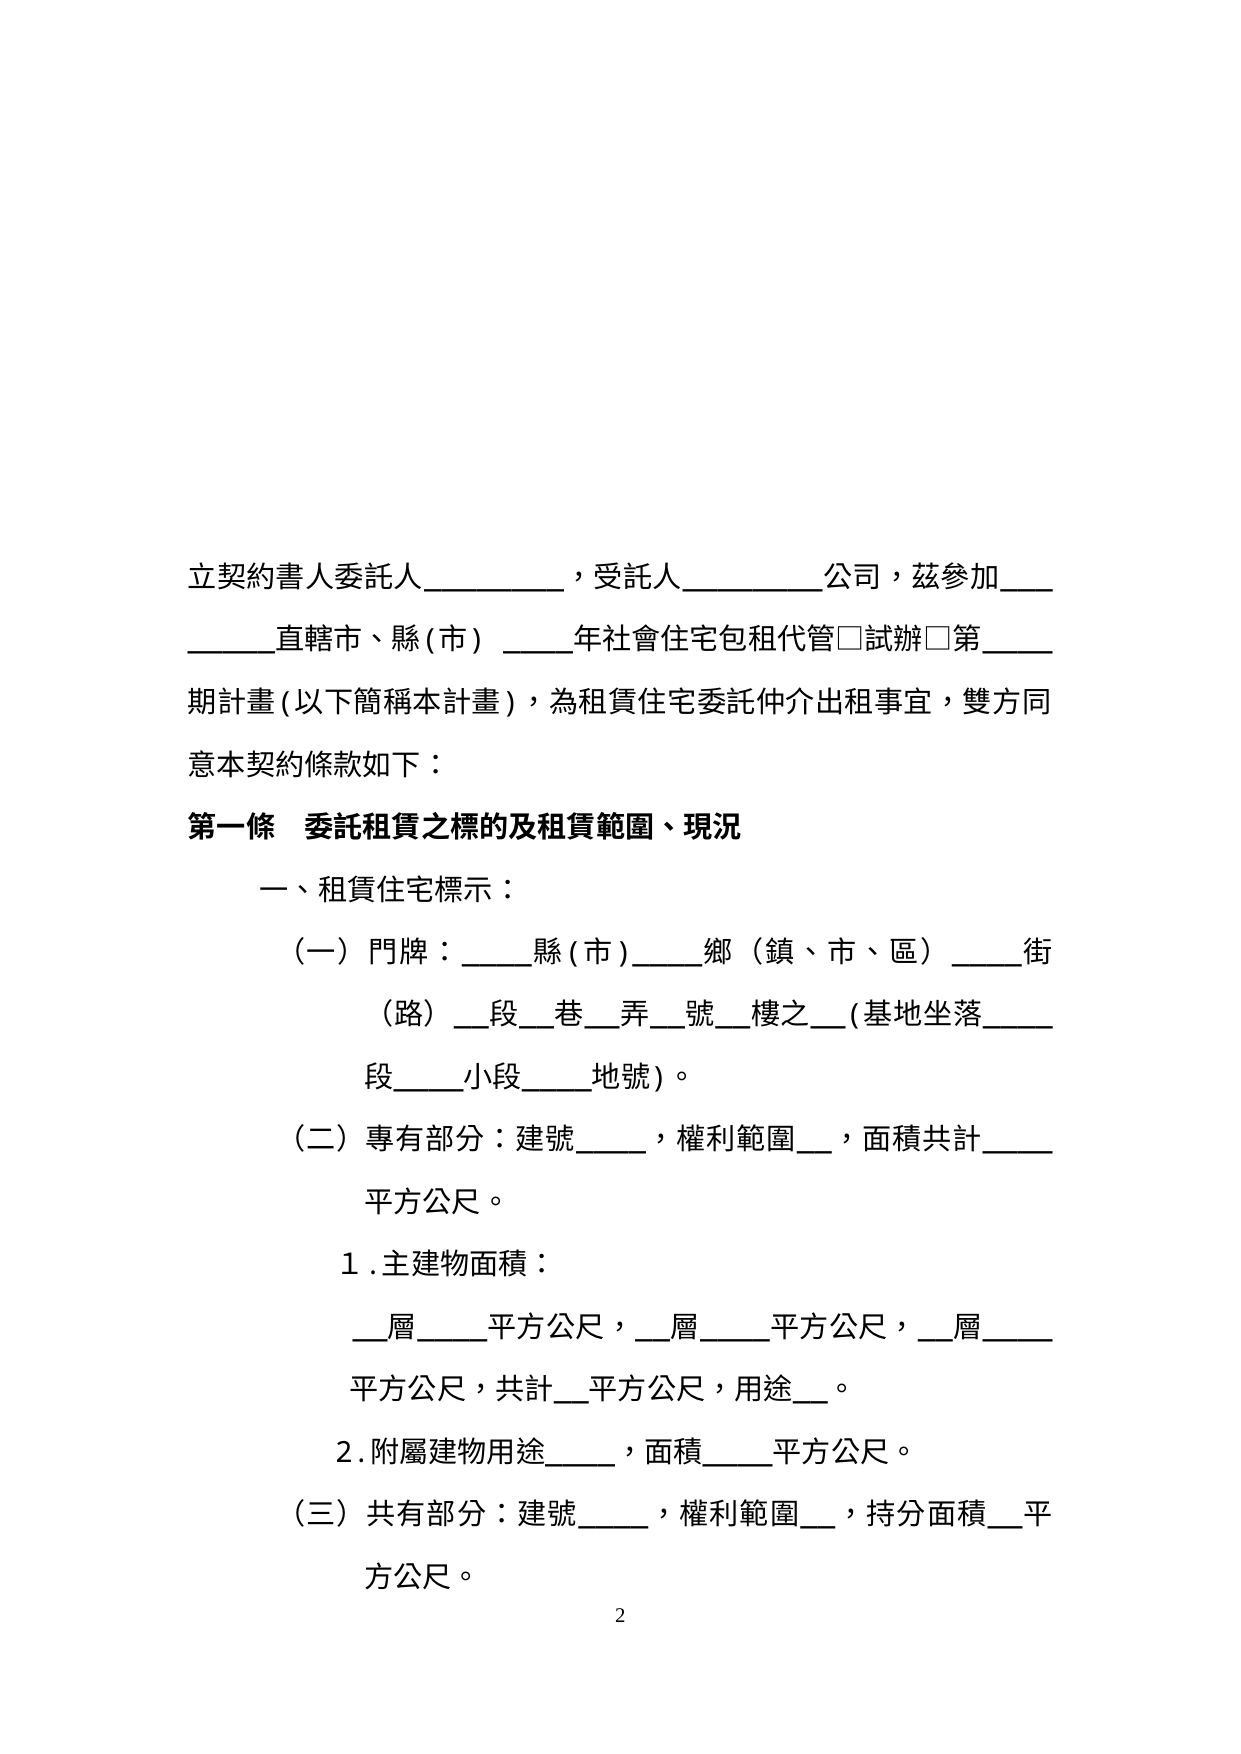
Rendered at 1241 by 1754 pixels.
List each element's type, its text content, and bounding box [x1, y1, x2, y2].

text １.主建物面積： [313, 1221, 1053, 1283]
text 2.附屬建物用途____，面積____平方公尺。 [313, 1408, 1053, 1471]
text （二）專有部分：建號____，權利範圍__，面積共計____平方公尺。 [276, 1096, 1053, 1221]
text 第一條 委託租賃之標的及租賃範圍、現況 [187, 783, 1053, 846]
text 立契約書人委託人________，受託人________公司，茲參加________直轄市、縣(市) ____年社會住宅包租代管□試辦□第____期計畫(以下簡稱本計畫)，為租賃住宅委託仲介出租事宜，雙方同意本契約條款如下： [187, 533, 1053, 783]
text （三）共有部分：建號____，權利範圍__，持分面積__平方公尺。 [276, 1471, 1053, 1596]
text （一）門牌：____縣(市)____鄉（鎮、市、區）____街（路）__段__巷__弄__號__樓之__(基地坐落____段____小段____地號)。 [276, 908, 1053, 1096]
text 一、租賃住宅標示： [259, 846, 1053, 908]
text __層____平方公尺，__層____平方公尺，__層____平方公尺，共計__平方公尺，用途__。 [349, 1283, 1053, 1408]
